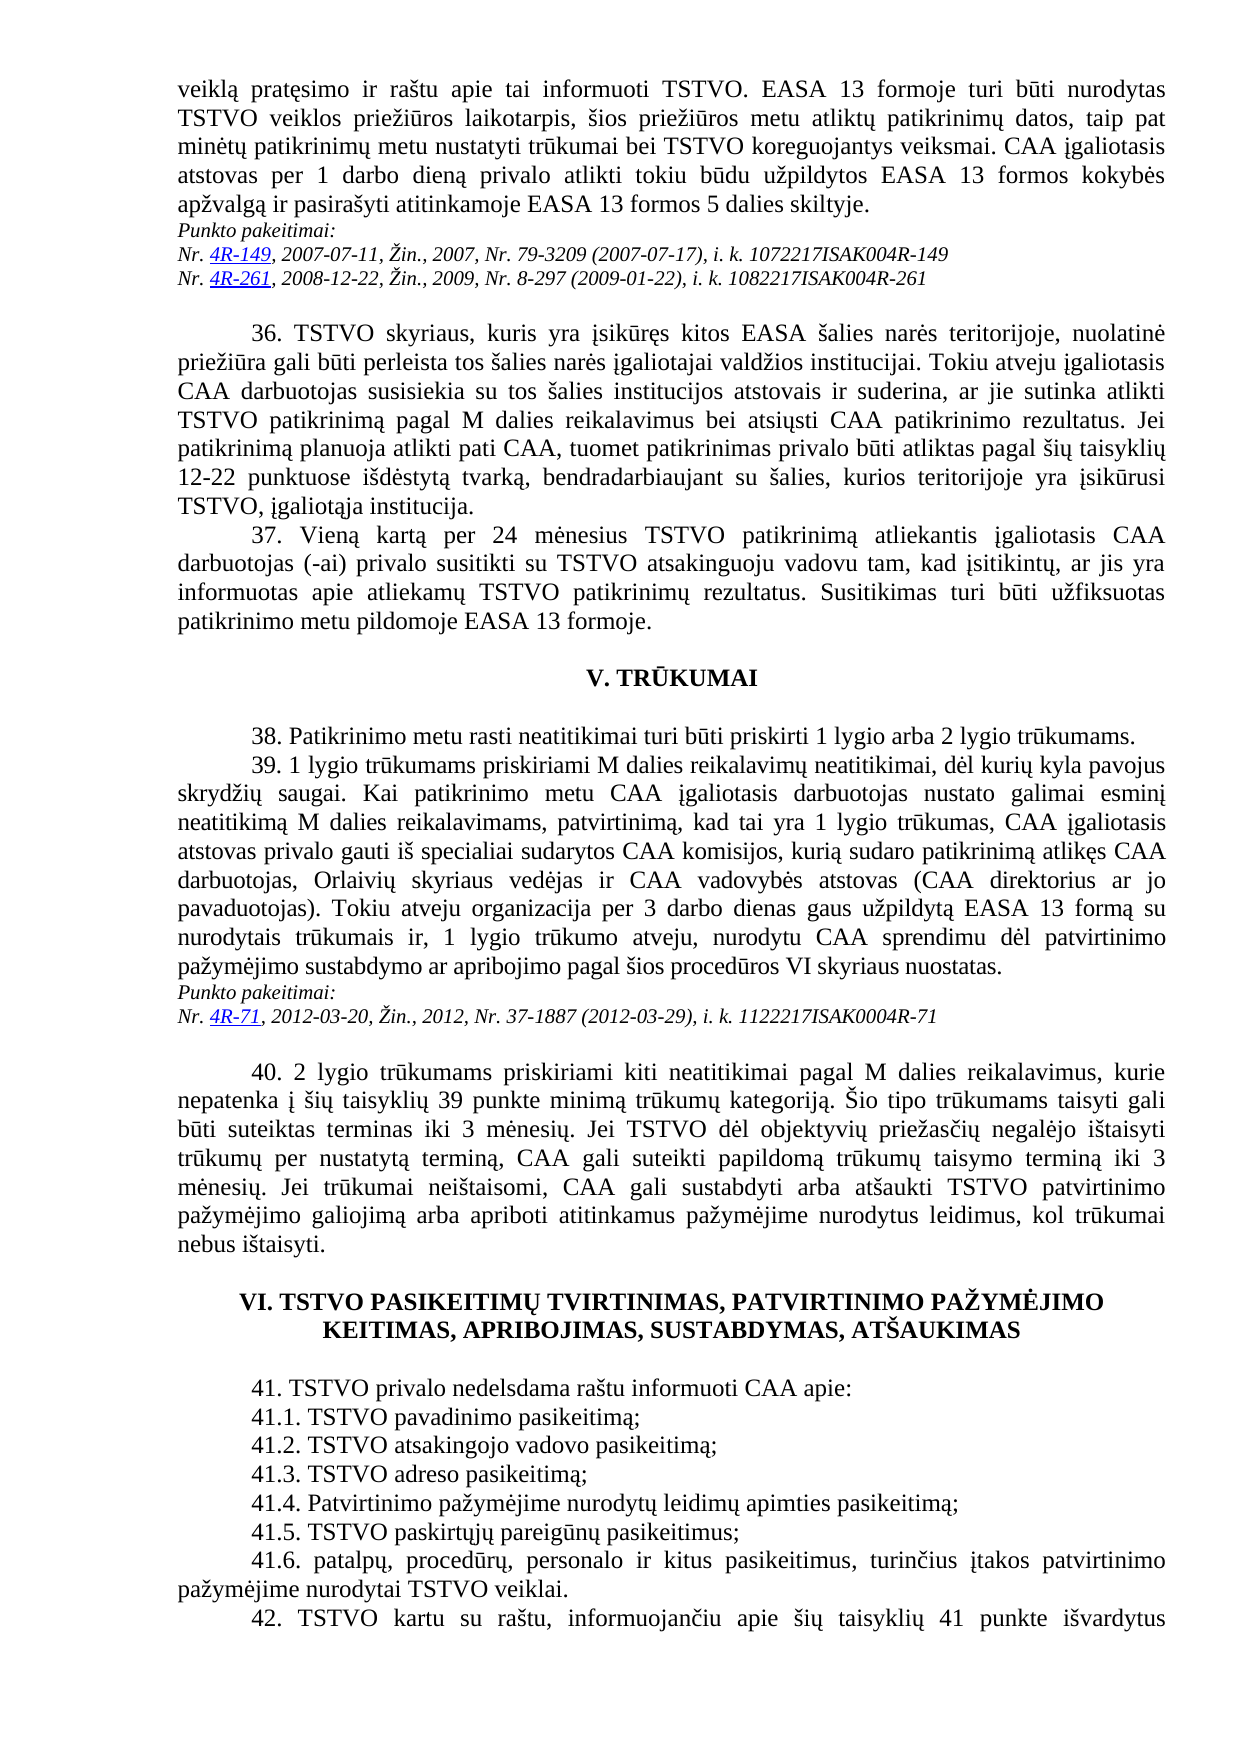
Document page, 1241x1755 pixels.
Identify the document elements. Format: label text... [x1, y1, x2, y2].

text 39. 1 lygio trūkumams priskiriami M dalies reikalavimų neatitikimai, dėl kurių kyla pavojus skrydžių saugai. Kai patikrinimo metu CAA įgaliotasis darbuotojas nustato galimai esminį neatitikimą M dalies reikalavimams, patvirtinimą, kad tai yra 1 lygio trūkumas, CAA įgaliotasis atstovas privalo gauti iš specialiai sudarytos CAA komisijos, kurią sudaro patikrinimą atlikęs CAA darbuotojas, Orlaivių skyriaus vedėjas ir CAA vadovybės atstovas (CAA direktorius ar jo pavaduotojas). Tokiu atveju organizacija per 3 darbo dienas gaus užpildytą EASA 13 formą su nurodytais trūkumais ir, 1 lygio trūkumo atveju, nurodytu CAA sprendimu dėl patvirtinimo pažymėjimo sustabdymo ar apribojimo pagal šios procedūros VI skyriaus nuostatas. [177, 750, 1166, 980]
text 40. 2 lygio trūkumams priskiriami kiti neatitikimai pagal M dalies reikalavimus, kurie nepatenka į šių taisyklių 39 punkte minimą trūkumų kategoriją. Šio tipo trūkumams taisyti gali būti suteiktas terminas iki 3 mėnesių. Jei TSTVO dėl objektyvių priežasčių negalėjo ištaisyti trūkumų per nustatytą terminą, CAA gali suteikti papildomą trūkumų taisymo terminą iki 3 mėnesių. Jei trūkumai neištaisomi, CAA gali sustabdyti arba atšaukti TSTVO patvirtinimo pažymėjimo galiojimą arba apriboti atitinkamus pažymėjime nurodytus leidimus, kol trūkumai nebus ištaisyti. [177, 1057, 1166, 1258]
text 41.3. TSTVO adreso pasikeitimą; [177, 1459, 1166, 1488]
text veiklą pratęsimo ir raštu apie tai informuoti TSTVO. EASA 13 formoje turi būti nurodytas TSTVO veiklos priežiūros laikotarpis, šios priežiūros metu atliktų patikrinimų datos, taip pat minėtų patikrinimų metu nustatyti trūkumai bei TSTVO koreguojantys veiksmai. CAA įgaliotasis atstovas per 1 darbo dieną privalo atlikti tokiu būdu užpildytos EASA 13 formos kokybės apžvalgą ir pasirašyti atitinkamoje EASA 13 formos 5 dalies skiltyje. [177, 74, 1166, 218]
text 42. TSTVO kartu su raštu, informuojančiu apie šių taisyklių 41 punkte išvardytus [177, 1603, 1166, 1632]
text Nr. 4R-261, 2008-12-22, Žin., 2009, Nr. 8-297 (2009-01-22), i. k. 1082217ISAK004R-261 [177, 266, 1166, 290]
text Nr. 4R-71, 2012-03-20, Žin., 2012, Nr. 37-1887 (2012-03-29), i. k. 1122217ISAK0004R-71 [177, 1004, 1166, 1028]
text 38. Patikrinimo metu rasti neatitikimai turi būti priskirti 1 lygio arba 2 lygio trūkumams. [177, 721, 1166, 750]
text 41. TSTVO privalo nedelsdama raštu informuoti CAA apie: [177, 1373, 1166, 1402]
text VI. TSTVO PASIKEITIMŲ TVIRTINIMAS, PATVIRTINIMO PAŽYMĖJIMO KEITIMAS, APRIBOJIMAS, SUSTABDYMAS, ATŠAUKIMAS [177, 1287, 1166, 1344]
text 37. Vieną kartą per 24 mėnesius TSTVO patikrinimą atliekantis įgaliotasis CAA darbuotojas (-ai) privalo susitikti su TSTVO atsakinguoju vadovu tam, kad įsitikintų, ar jis yra informuotas apie atliekamų TSTVO patikrinimų rezultatus. Susitikimas turi būti užfiksuotas patikrinimo metu pildomoje EASA 13 formoje. [177, 520, 1166, 635]
text V. TRŪKUMAI [177, 663, 1166, 692]
text 36. TSTVO skyriaus, kuris yra įsikūręs kitos EASA šalies narės teritorijoje, nuolatinė priežiūra gali būti perleista tos šalies narės įgaliotajai valdžios institucijai. Tokiu atveju įgaliotasis CAA darbuotojas susisiekia su tos šalies institucijos atstovais ir suderina, ar jie sutinka atlikti TSTVO patikrinimą pagal M dalies reikalavimus bei atsiųsti CAA patikrinimo rezultatus. Jei patikrinimą planuoja atlikti pati CAA, tuomet patikrinimas privalo būti atliktas pagal šių taisyklių 12-22 punktuose išdėstytą tvarką, bendradarbiaujant su šalies, kurios teritorijoje yra įsikūrusi TSTVO, įgaliotąja institucija. [177, 318, 1166, 520]
text 41.5. TSTVO paskirtųjų pareigūnų pasikeitimus; [177, 1517, 1166, 1545]
text 41.4. Patvirtinimo pažymėjime nurodytų leidimų apimties pasikeitimą; [177, 1488, 1166, 1517]
text Punkto pakeitimai: [177, 980, 1166, 1004]
text 41.6. patalpų, procedūrų, personalo ir kitus pasikeitimus, turinčius įtakos patvirtinimo pažymėjime nurodytai TSTVO veiklai. [177, 1545, 1166, 1603]
text 41.2. TSTVO atsakingojo vadovo pasikeitimą; [177, 1430, 1166, 1459]
text Nr. 4R-149, 2007-07-11, Žin., 2007, Nr. 79-3209 (2007-07-17), i. k. 1072217ISAK004R-149 [177, 242, 1166, 266]
text Punkto pakeitimai: [177, 218, 1166, 242]
text 41.1. TSTVO pavadinimo pasikeitimą; [177, 1402, 1166, 1430]
